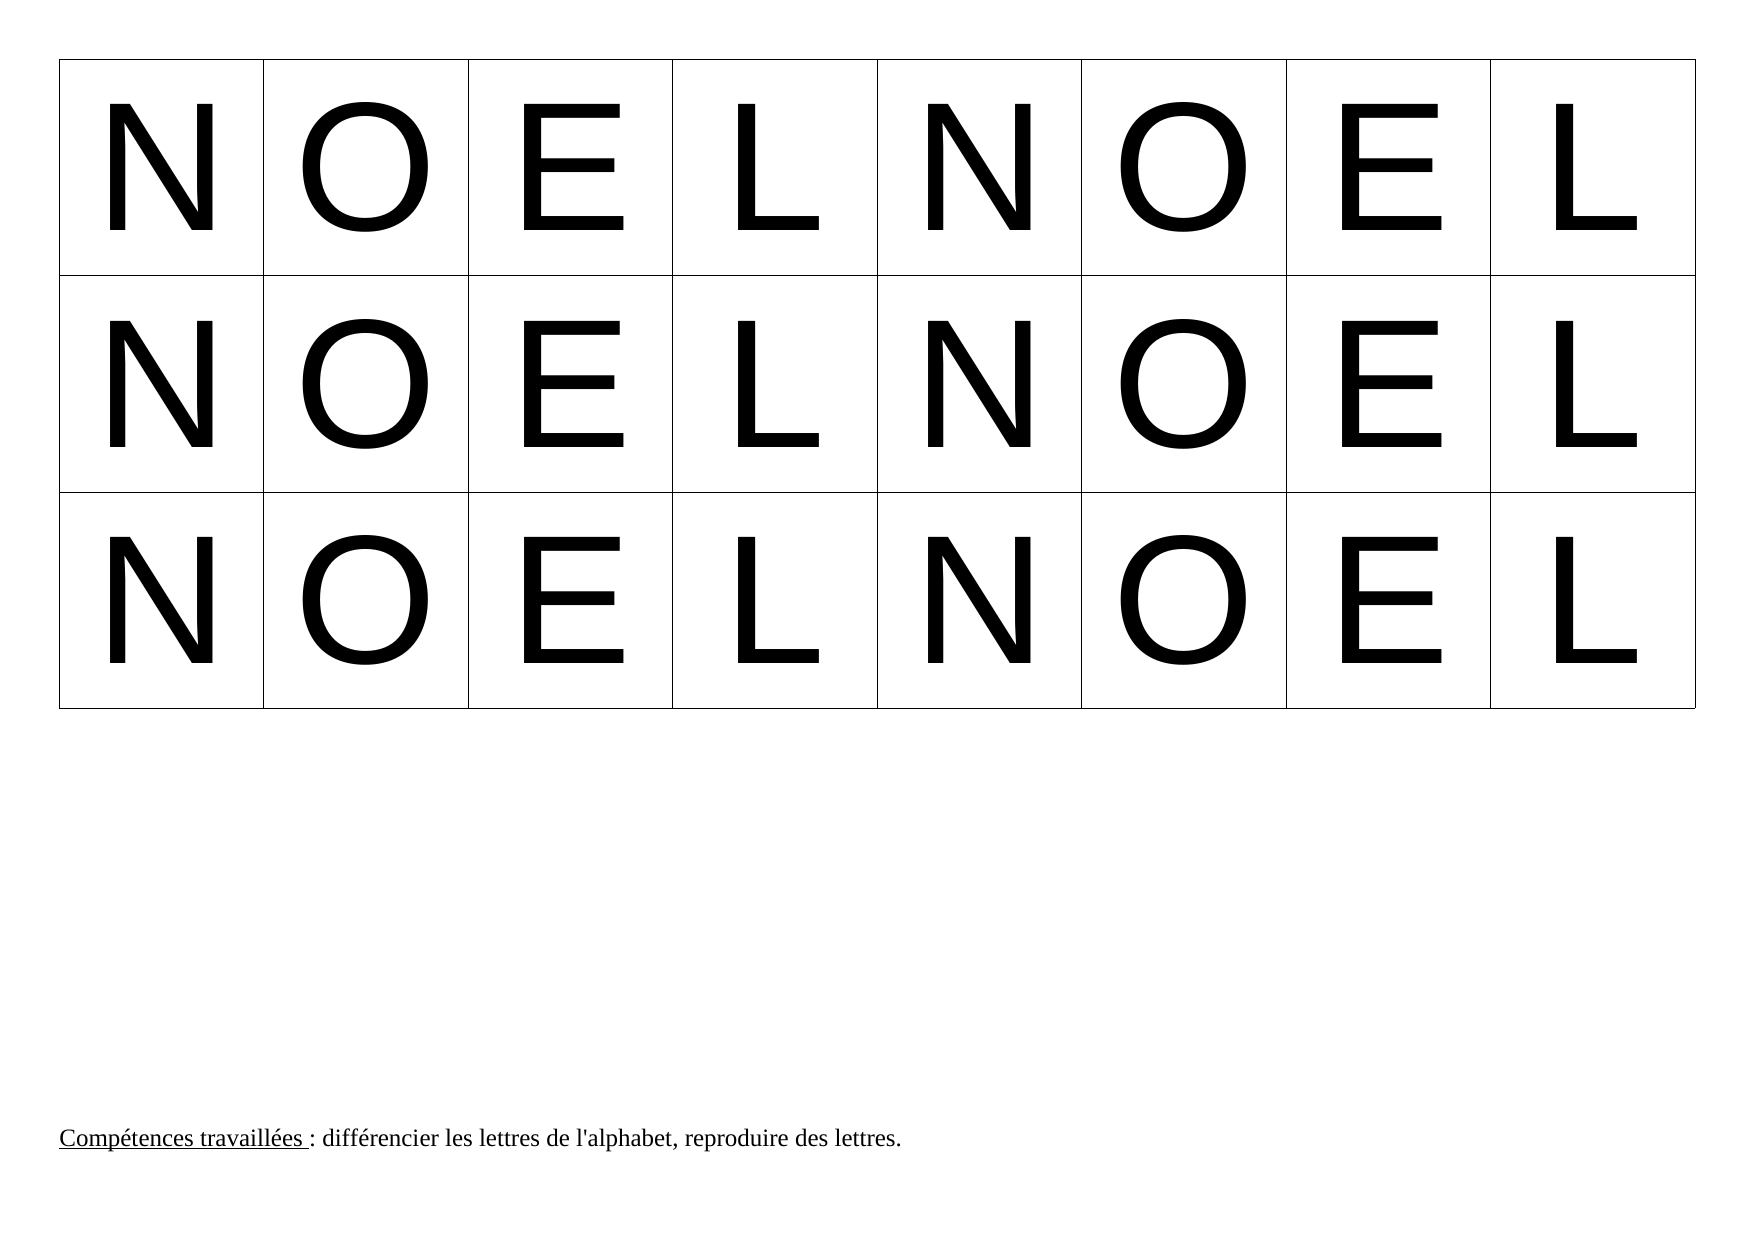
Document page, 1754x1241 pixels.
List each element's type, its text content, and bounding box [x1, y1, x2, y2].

table_cell E [469, 493, 672, 708]
table_cell E [469, 276, 672, 492]
table_header N [60, 60, 263, 275]
table_header O [264, 60, 468, 275]
table_cell L [1491, 493, 1695, 708]
table_cell N [60, 493, 263, 708]
table_cell N [878, 493, 1081, 708]
table_header L [1491, 60, 1695, 275]
table_cell L [673, 493, 877, 708]
table_cell O [1082, 276, 1286, 492]
table_cell O [1082, 493, 1286, 708]
table_cell O [264, 276, 468, 492]
table_header N [878, 60, 1081, 275]
table_cell O [264, 493, 468, 708]
table_header L [673, 60, 877, 275]
table_cell N [878, 276, 1081, 492]
table_header E [469, 60, 672, 275]
table_cell L [1491, 276, 1695, 492]
table_cell L [673, 276, 877, 492]
table_header O [1082, 60, 1286, 275]
table_cell E [1287, 276, 1490, 492]
table_header E [1287, 60, 1490, 275]
table_cell E [1287, 493, 1490, 708]
table_cell N [60, 276, 263, 492]
